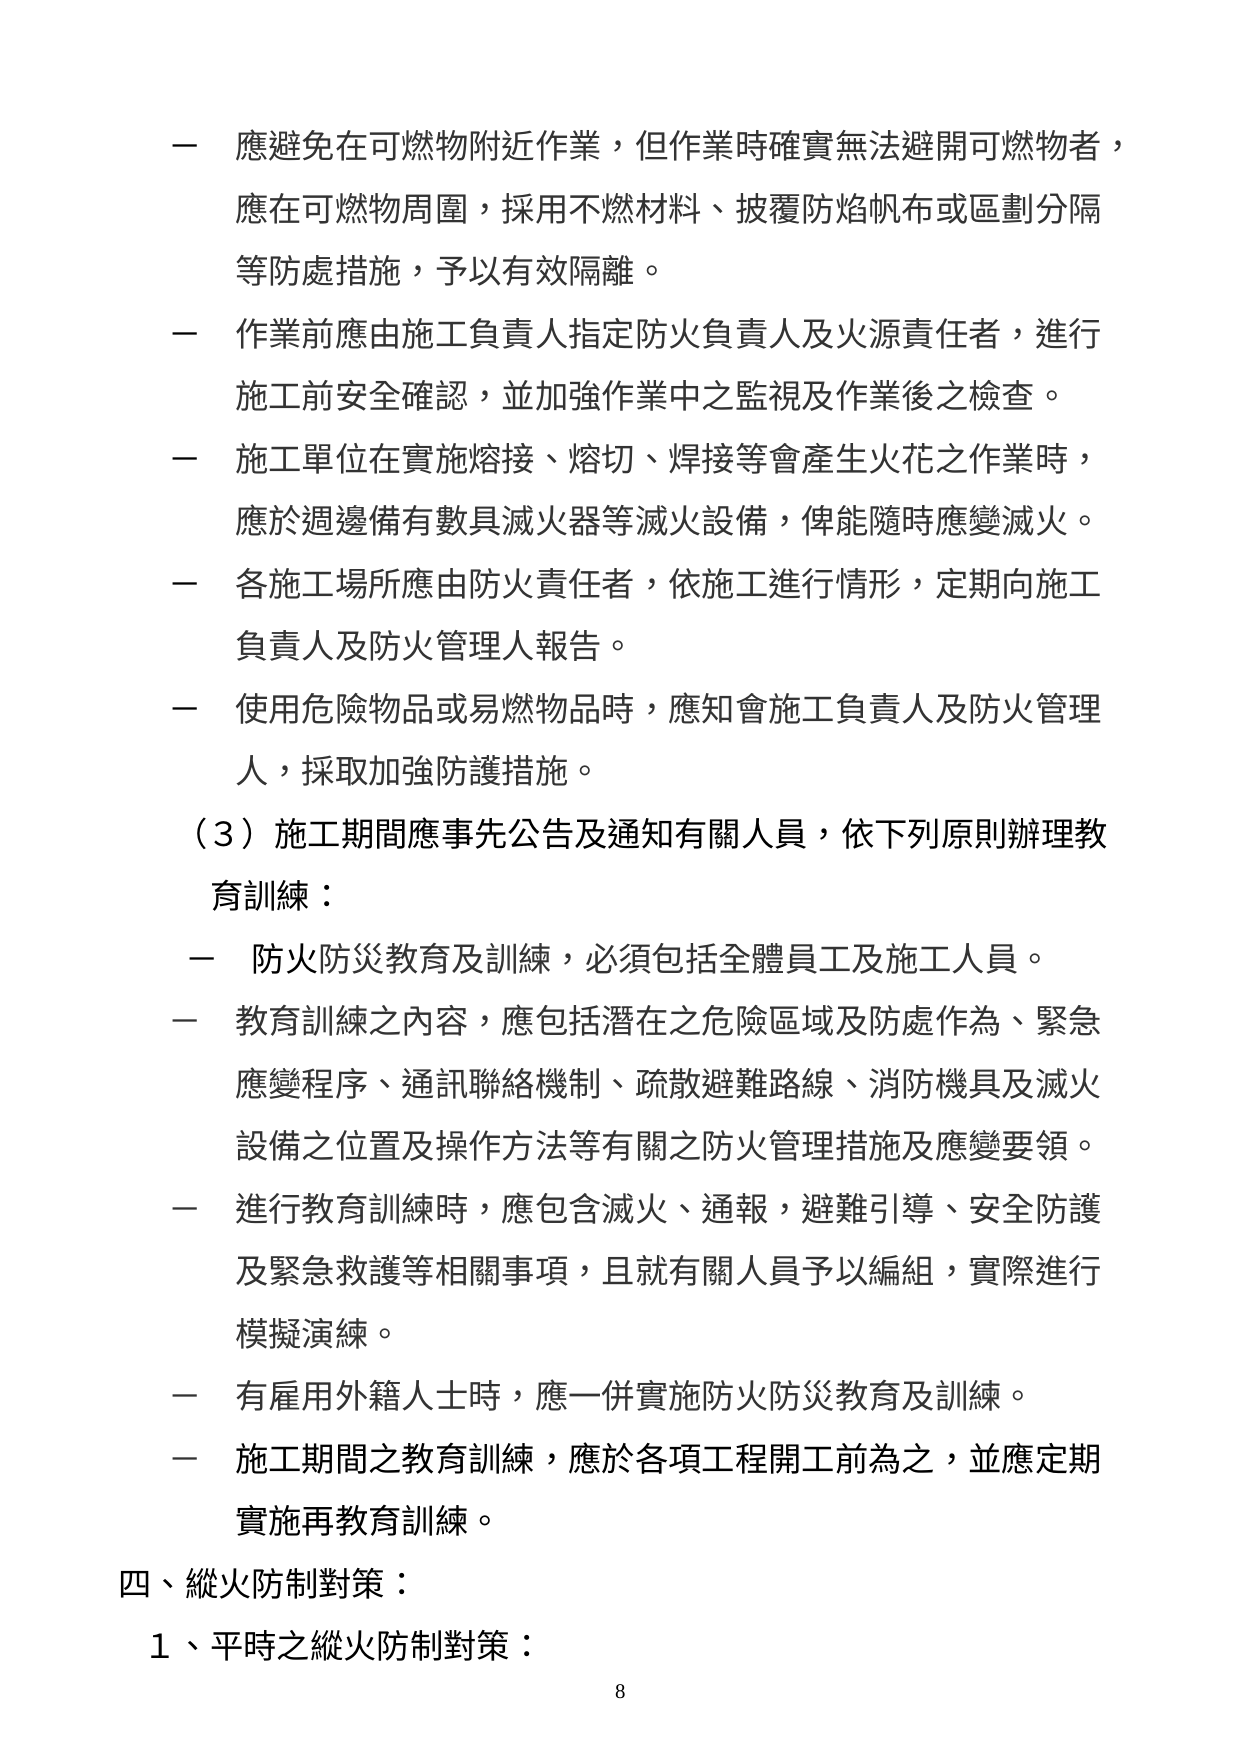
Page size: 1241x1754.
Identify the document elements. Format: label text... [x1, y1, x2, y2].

text － 應避免在可燃物附近作業，但作業時確實無法避開可燃物者，應在可燃物周圍，採用不燃材料、披覆防焰帆布或區劃分隔等防處措施，予以有效隔離。 [168, 102, 1122, 290]
text － 防火防災教育及訓練，必須包括全體員工及施工人員。 [118, 915, 1122, 977]
text － 有雇用外籍人士時，應一併實施防火防災教育及訓練。 [168, 1352, 1122, 1415]
text － 施工單位在實施熔接、熔切、焊接等會產生火花之作業時，應於週邊備有數具滅火器等滅火設備，俾能隨時應變滅火。 [168, 415, 1122, 540]
text － 進行教育訓練時，應包含滅火、通報，避難引導、安全防護及緊急救護等相關事項，且就有關人員予以編組，實際進行模擬演練。 [168, 1165, 1122, 1352]
text 四、縱火防制對策： [118, 1540, 1122, 1602]
text １、平時之縱火防制對策： [143, 1602, 1122, 1665]
text － 使用危險物品或易燃物品時，應知會施工負責人及防火管理人，採取加強防護措施。 [168, 665, 1122, 790]
text － 各施工場所應由防火責任者，依施工進行情形，定期向施工負責人及防火管理人報告。 [168, 540, 1122, 665]
text － 作業前應由施工負責人指定防火負責人及火源責任者，進行施工前安全確認，並加強作業中之監視及作業後之檢查。 [168, 290, 1122, 415]
text （３）施工期間應事先公告及通知有關人員，依下列原則辦理教育訓練： [174, 790, 1122, 915]
text － 施工期間之教育訓練，應於各項工程開工前為之，並應定期實施再教育訓練。 [168, 1415, 1122, 1540]
text － 教育訓練之內容，應包括潛在之危險區域及防處作為、緊急應變程序、通訊聯絡機制、疏散避難路線、消防機具及滅火設備之位置及操作方法等有關之防火管理措施及應變要領。 [168, 977, 1122, 1165]
